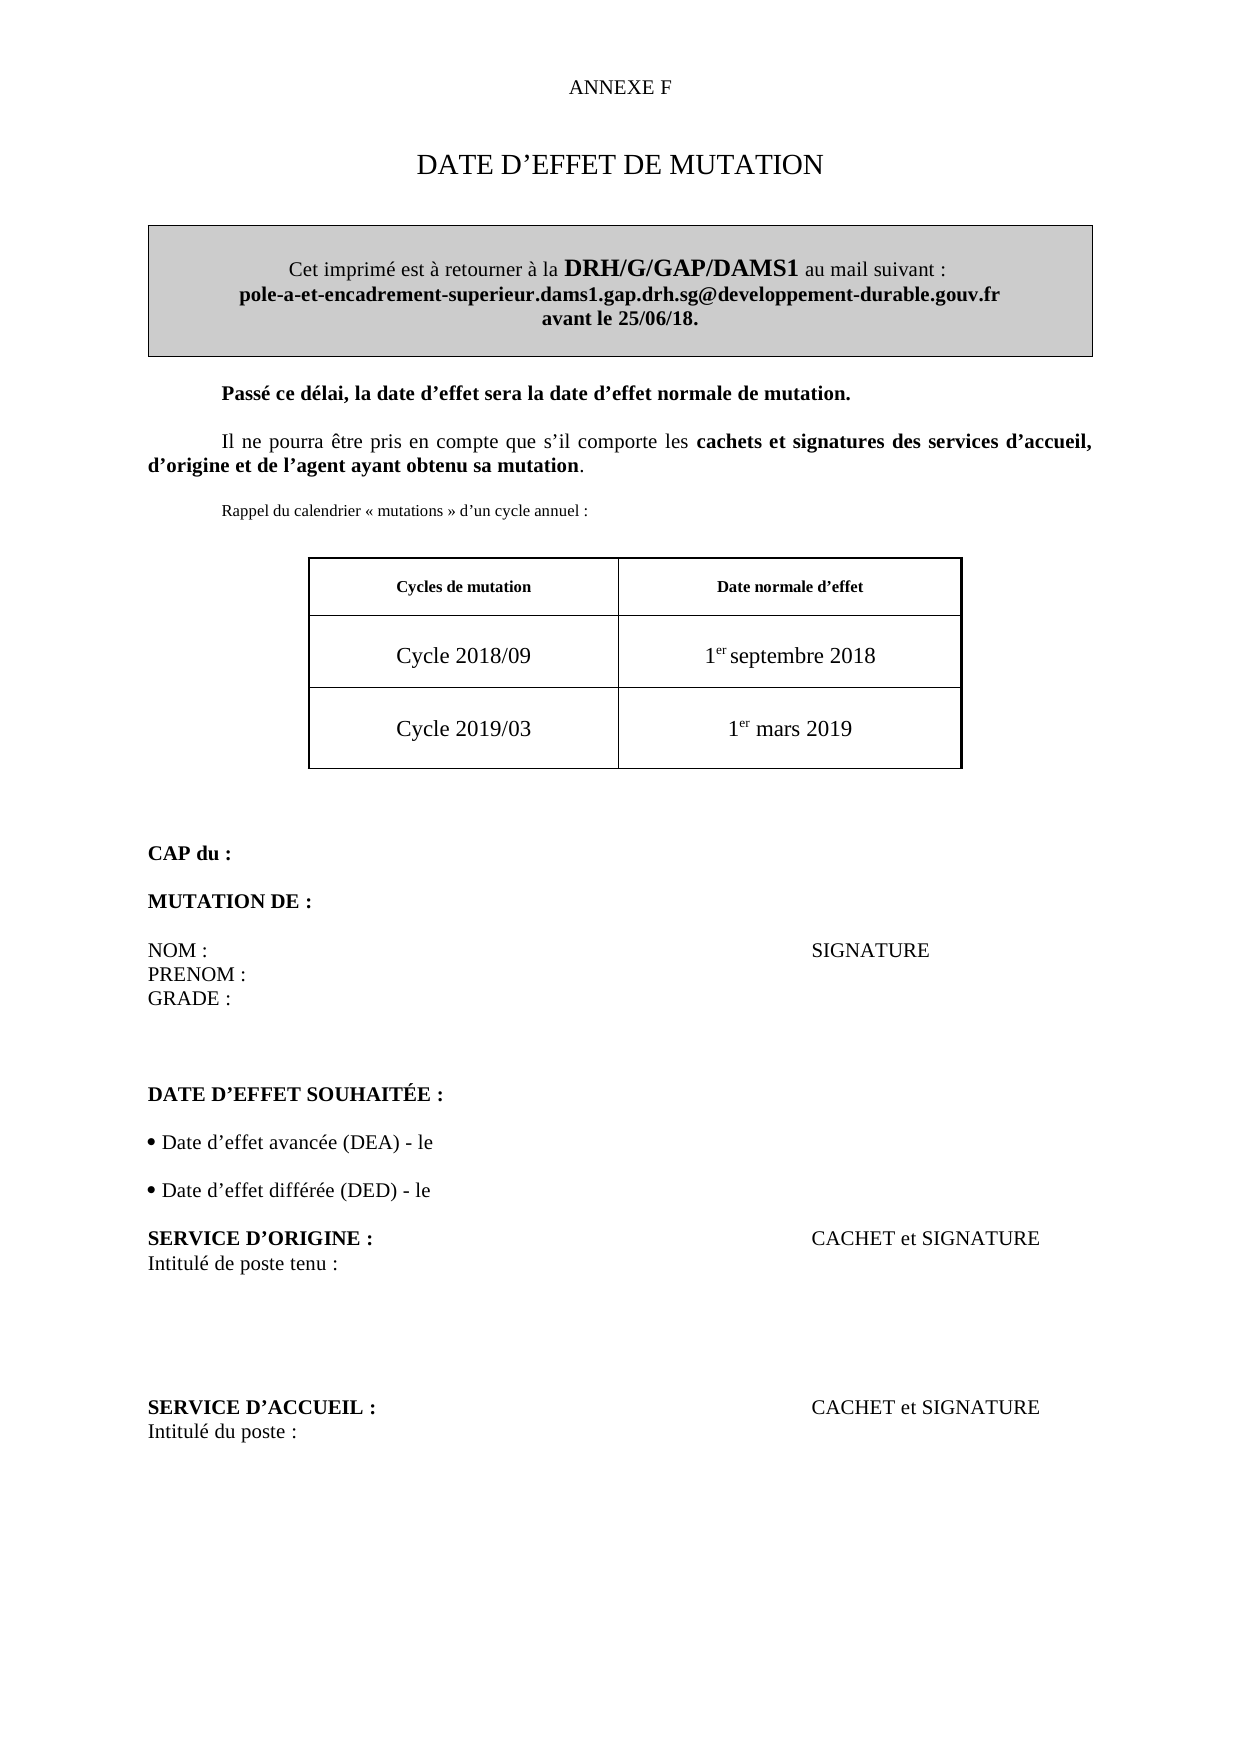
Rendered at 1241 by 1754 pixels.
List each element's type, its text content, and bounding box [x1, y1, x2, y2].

text avant le 25/06/18. [149, 302, 1092, 327]
text  Date d’effet différée (DED) - le [148, 1178, 1093, 1202]
text GRADE : [148, 986, 1093, 1010]
text Intitulé du poste : [148, 1419, 1093, 1443]
text CAP du : [148, 841, 1093, 865]
table_cell Cycle 2019/03 [310, 688, 618, 768]
table_header Date normale d’effet [619, 559, 960, 614]
text SERVICE D’ORIGINE : CACHET et SIGNATURE [148, 1226, 1093, 1250]
text PRENOM : [148, 962, 1093, 986]
text Cet imprimé est à retourner à la DRH/G/GAP/DAMS1 au mail suivant : [149, 249, 1092, 278]
text SERVICE D’ACCUEIL : CACHET et SIGNATURE [148, 1395, 1093, 1419]
table_cell Cycle 2018/09 [310, 616, 618, 687]
table_cell 1er septembre 2018 [619, 616, 960, 687]
text DATE D’EFFET SOUHAITÉE : [148, 1082, 1093, 1106]
text Passé ce délai, la date d’effet sera la date d’effet normale de mutation. [148, 381, 1093, 405]
text Intitulé de poste tenu : [148, 1250, 1093, 1274]
text pole-a-et-encadrement-superieur.dams1.gap.drh.sg@developpement-durable.gouv.fr [149, 278, 1092, 302]
text Il ne pourra être pris en compte que s’il comporte les cachets et signatures des services d’accueil, d’origine et de l’agent ayant obtenu sa mutation. [148, 429, 1093, 477]
table_header Cycles de mutation [310, 559, 618, 614]
table_cell 1er mars 2019 [619, 688, 960, 768]
text Rappel du calendrier « mutations » d’un cycle annuel : [148, 501, 1093, 520]
text  Date d’effet avancée (DEA) - le [148, 1130, 1093, 1154]
text MUTATION DE : [148, 889, 1093, 913]
text DATE D’EFFET DE MUTATION [148, 148, 1093, 181]
text NOM : SIGNATURE [148, 937, 1093, 962]
